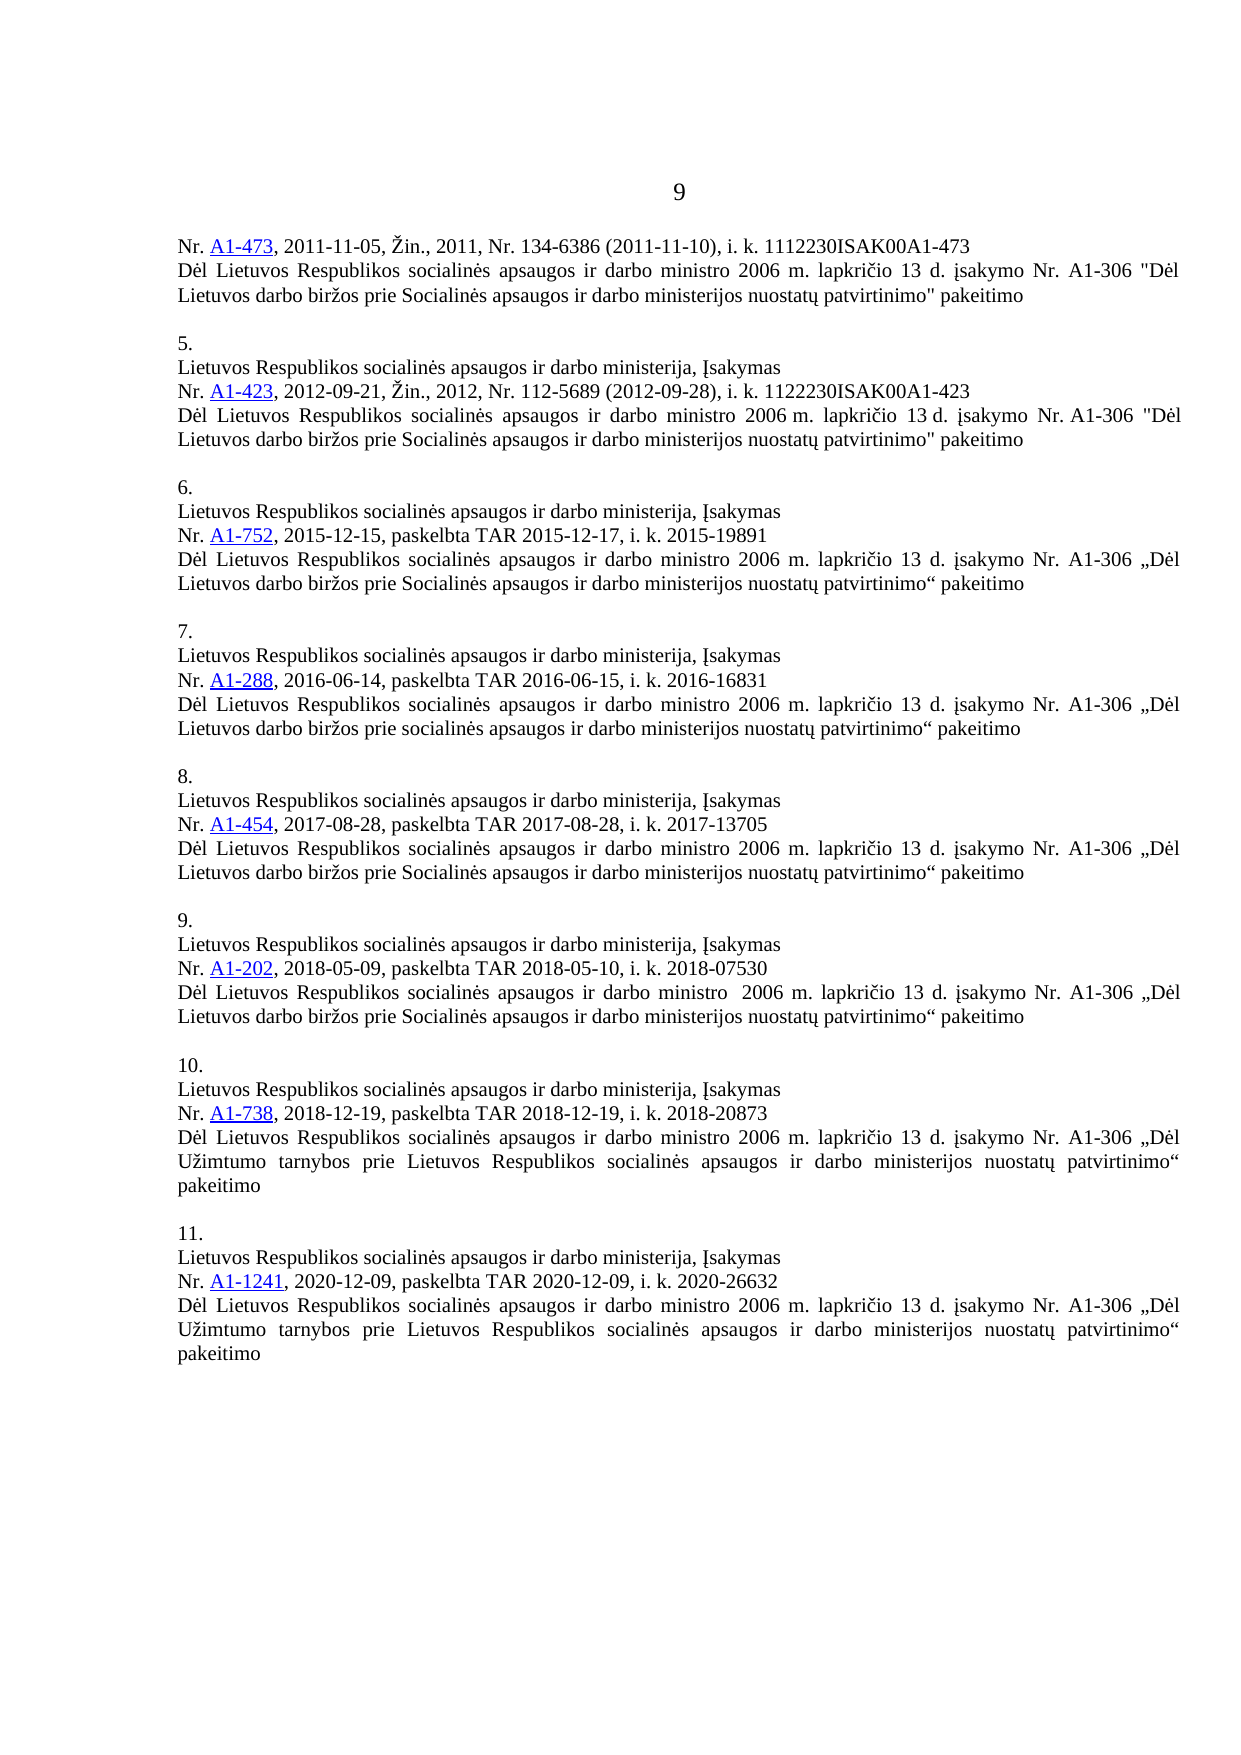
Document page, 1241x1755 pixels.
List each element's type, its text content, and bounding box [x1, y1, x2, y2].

text Nr. A1-1241, 2020-12-09, paskelbta TAR 2020-12-09, i. k. 2020-26632 [177, 1269, 1181, 1293]
text 11. [177, 1221, 1181, 1245]
text 6. [177, 475, 1181, 499]
text Dėl Lietuvos Respublikos socialinės apsaugos ir darbo ministro 2006 m. lapkričio 13 d. įsakymo Nr. A1-306 „Dėl Lietuvos darbo biržos prie socialinės apsaugos ir darbo ministerijos nuostatų patvirtinimo“ pakeitimo [177, 692, 1181, 740]
text 5. [177, 331, 1181, 355]
text Lietuvos Respublikos socialinės apsaugos ir darbo ministerija, Įsakymas [177, 788, 1181, 812]
text Dėl Lietuvos Respublikos socialinės apsaugos ir darbo ministro 2006 m. lapkričio 13 d. įsakymo Nr. A1-306 "Dėl Lietuvos darbo biržos prie Socialinės apsaugos ir darbo ministerijos nuostatų patvirtinimo" pakeitimo [177, 403, 1181, 451]
text Nr. A1-288, 2016-06-14, paskelbta TAR 2016-06-15, i. k. 2016-16831 [177, 667, 1181, 692]
text Lietuvos Respublikos socialinės apsaugos ir darbo ministerija, Įsakymas [177, 1245, 1181, 1269]
text Dėl Lietuvos Respublikos socialinės apsaugos ir darbo ministro 2006 m. lapkričio 13 d. įsakymo Nr. A1-306 „Dėl Užimtumo tarnybos prie Lietuvos Respublikos socialinės apsaugos ir darbo ministerijos nuostatų patvirtinimo“ pakeitimo [177, 1125, 1181, 1197]
text Dėl Lietuvos Respublikos socialinės apsaugos ir darbo ministro 2006 m. lapkričio 13 d. įsakymo Nr. A1-306 „Dėl Lietuvos darbo biržos prie Socialinės apsaugos ir darbo ministerijos nuostatų patvirtinimo“ pakeitimo [177, 547, 1181, 595]
text Nr. A1-454, 2017-08-28, paskelbta TAR 2017-08-28, i. k. 2017-13705 [177, 812, 1181, 836]
text Lietuvos Respublikos socialinės apsaugos ir darbo ministerija, Įsakymas [177, 643, 1181, 667]
text Dėl Lietuvos Respublikos socialinės apsaugos ir darbo ministro 2006 m. lapkričio 13 d. įsakymo Nr. A1-306 „Dėl Lietuvos darbo biržos prie Socialinės apsaugos ir darbo ministerijos nuostatų patvirtinimo“ pakeitimo [177, 980, 1181, 1028]
text Lietuvos Respublikos socialinės apsaugos ir darbo ministerija, Įsakymas [177, 355, 1181, 379]
text Dėl Lietuvos Respublikos socialinės apsaugos ir darbo ministro 2006 m. lapkričio 13 d. įsakymo Nr. A1-306 "Dėl Lietuvos darbo biržos prie Socialinės apsaugos ir darbo ministerijos nuostatų patvirtinimo" pakeitimo [177, 258, 1181, 307]
text Dėl Lietuvos Respublikos socialinės apsaugos ir darbo ministro 2006 m. lapkričio 13 d. įsakymo Nr. A1-306 „Dėl Lietuvos darbo biržos prie Socialinės apsaugos ir darbo ministerijos nuostatų patvirtinimo“ pakeitimo [177, 836, 1181, 884]
text Nr. A1-202, 2018-05-09, paskelbta TAR 2018-05-10, i. k. 2018-07530 [177, 956, 1181, 980]
text Dėl Lietuvos Respublikos socialinės apsaugos ir darbo ministro 2006 m. lapkričio 13 d. įsakymo Nr. A1-306 „Dėl Užimtumo tarnybos prie Lietuvos Respublikos socialinės apsaugos ir darbo ministerijos nuostatų patvirtinimo“ pakeitimo [177, 1293, 1181, 1365]
text 8. [177, 764, 1181, 788]
text Lietuvos Respublikos socialinės apsaugos ir darbo ministerija, Įsakymas [177, 932, 1181, 956]
text 7. [177, 619, 1181, 643]
text Lietuvos Respublikos socialinės apsaugos ir darbo ministerija, Įsakymas [177, 499, 1181, 523]
text Nr. A1-423, 2012-09-21, Žin., 2012, Nr. 112-5689 (2012-09-28), i. k. 1122230ISAK00A1-423 [177, 379, 1181, 403]
text Nr. A1-473, 2011-11-05, Žin., 2011, Nr. 134-6386 (2011-11-10), i. k. 1112230ISAK00A1-473 [177, 234, 1181, 258]
text Nr. A1-738, 2018-12-19, paskelbta TAR 2018-12-19, i. k. 2018-20873 [177, 1101, 1181, 1125]
text Nr. A1-752, 2015-12-15, paskelbta TAR 2015-12-17, i. k. 2015-19891 [177, 523, 1181, 547]
text 10. [177, 1052, 1181, 1077]
text 9. [177, 908, 1181, 932]
text Lietuvos Respublikos socialinės apsaugos ir darbo ministerija, Įsakymas [177, 1077, 1181, 1101]
